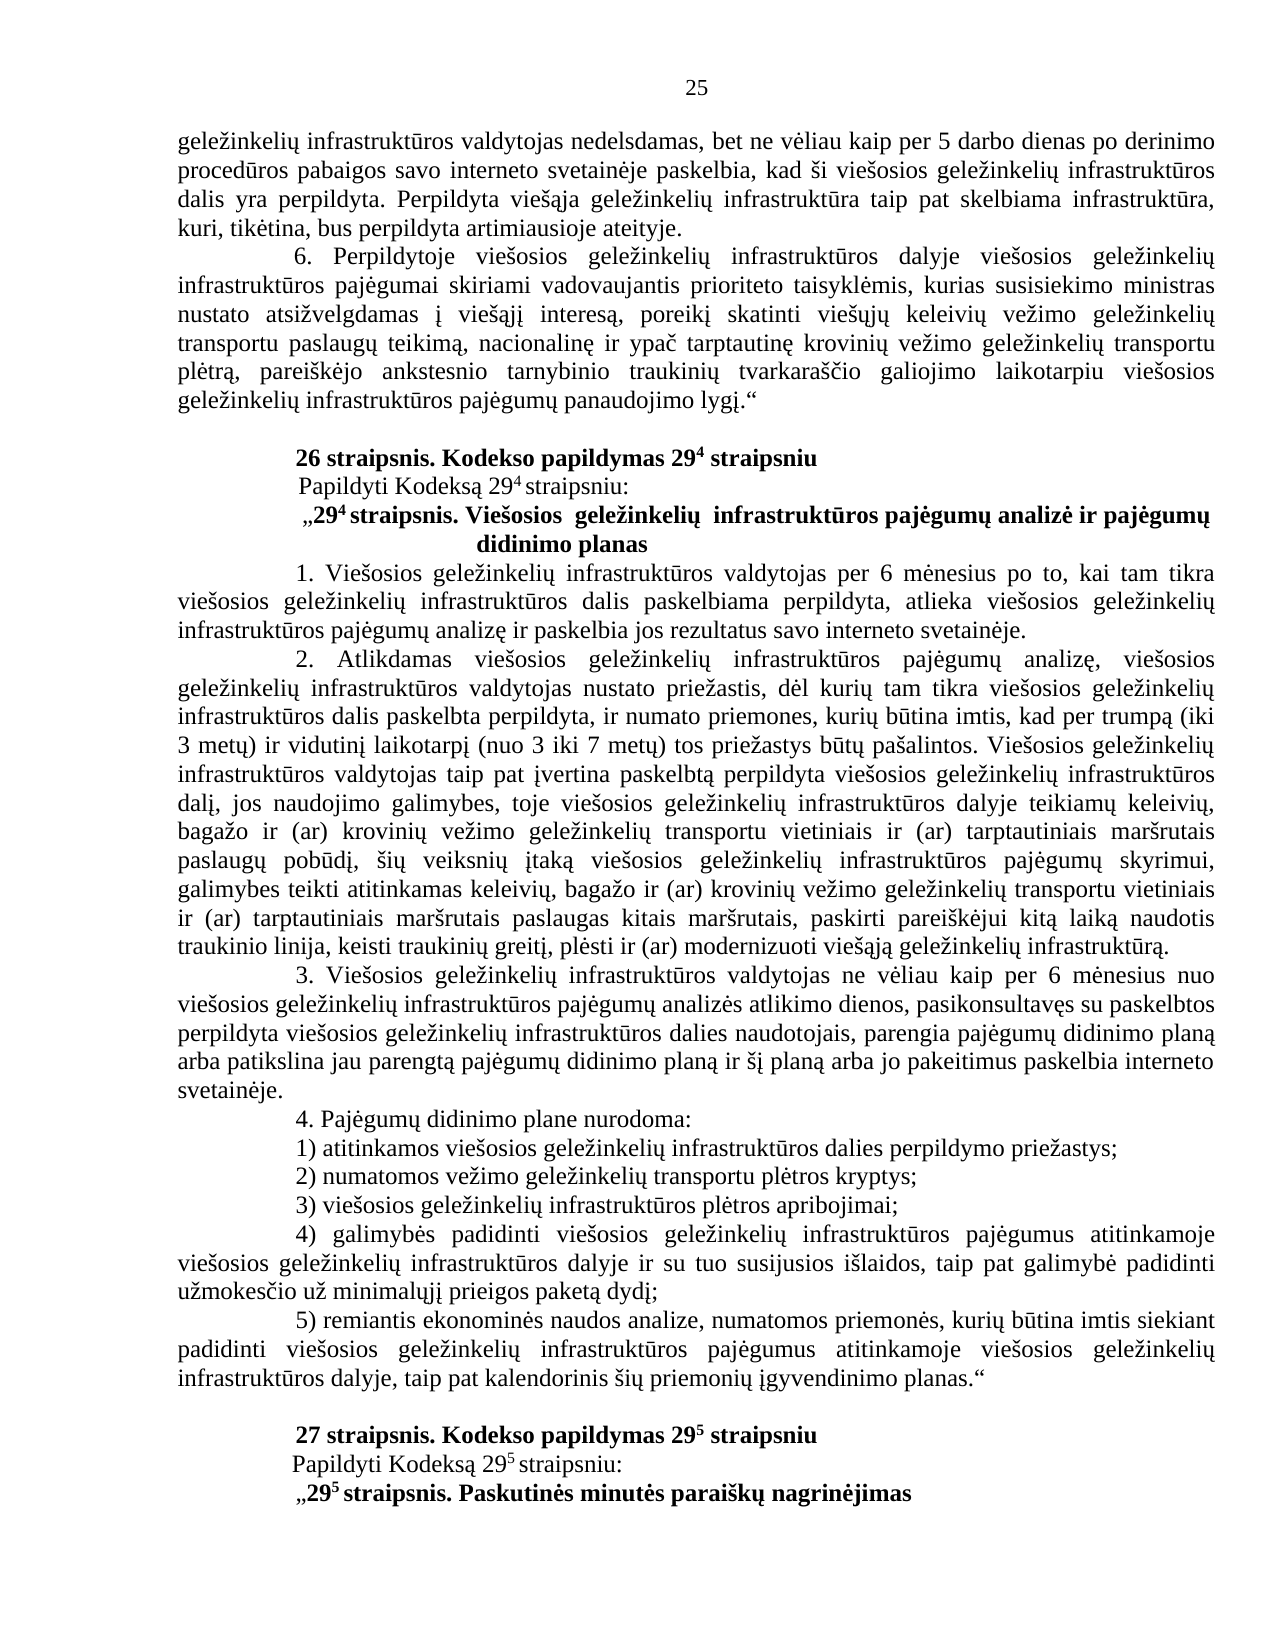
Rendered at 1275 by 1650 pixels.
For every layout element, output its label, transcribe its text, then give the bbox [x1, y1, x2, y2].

text 4. Pajėgumų didinimo plane nurodoma: [177, 1104, 1216, 1133]
text 1. Viešosios geležinkelių infrastruktūros valdytojas per 6 mėnesius po to, kai tam tikra viešosios geležinkelių infrastruktūros dalis paskelbiama perpildyta, atlieka viešosios geležinkelių infrastruktūros pajėgumų analizę ir paskelbia jos rezultatus savo interneto svetainėje. [177, 558, 1216, 644]
text 2) numatomos vežimo geležinkelių transportu plėtros kryptys; [177, 1161, 1216, 1190]
text 3. Viešosios geležinkelių infrastruktūros valdytojas ne vėliau kaip per 6 mėnesius nuo viešosios geležinkelių infrastruktūros pajėgumų analizės atlikimo dienos, pasikonsultavęs su paskelbtos perpildyta viešosios geležinkelių infrastruktūros dalies naudotojais, parengia pajėgumų didinimo planą arba patikslina jau parengtą pajėgumų didinimo planą ir šį planą arba jo pakeitimus paskelbia interneto svetainėje. [177, 960, 1216, 1104]
text didinimo planas [177, 529, 1216, 558]
text 4) galimybės padidinti viešosios geležinkelių infrastruktūros pajėgumus atitinkamoje viešosios geležinkelių infrastruktūros dalyje ir su tuo susijusios išlaidos, taip pat galimybė padidinti užmokesčio už minimalųjį prieigos paketą dydį; [177, 1219, 1216, 1305]
text 26 straipsnis. Kodekso papildymas 294 straipsniu [177, 443, 1216, 471]
text „294 straipsnis. Viešosios geležinkelių infrastruktūros pajėgumų analizė ir pajėgumų [177, 500, 1216, 529]
text 2. Atlikdamas viešosios geležinkelių infrastruktūros pajėgumų analizę, viešosios geležinkelių infrastruktūros valdytojas nustato priežastis, dėl kurių tam tikra viešosios geležinkelių infrastruktūros dalis paskelbta perpildyta, ir numato priemones, kurių būtina imtis, kad per trumpą (iki 3 metų) ir vidutinį laikotarpį (nuo 3 iki 7 metų) tos priežastys būtų pašalintos. Viešosios geležinkelių infrastruktūros valdytojas taip pat įvertina paskelbtą perpildyta viešosios geležinkelių infrastruktūros dalį, jos naudojimo galimybes, toje viešosios geležinkelių infrastruktūros dalyje teikiamų keleivių, bagažo ir (ar) krovinių vežimo geležinkelių transportu vietiniais ir (ar) tarptautiniais maršrutais paslaugų pobūdį, šių veiksnių įtaką viešosios geležinkelių infrastruktūros pajėgumų skyrimui, galimybes teikti atitinkamas keleivių, bagažo ir (ar) krovinių vežimo geležinkelių transportu vietiniais ir (ar) tarptautiniais maršrutais paslaugas kitais maršrutais, paskirti pareiškėjui kitą laiką naudotis traukinio linija, keisti traukinių greitį, plėsti ir (ar) modernizuoti viešąją geležinkelių infrastruktūrą. [177, 644, 1216, 960]
text geležinkelių infrastruktūros valdytojas nedelsdamas, bet ne vėliau kaip per 5 darbo dienas po derinimo procedūros pabaigos savo interneto svetainėje paskelbia, kad ši viešosios geležinkelių infrastruktūros dalis yra perpildyta. Perpildyta viešąja geležinkelių infrastruktūra taip pat skelbiama infrastruktūra, kuri, tikėtina, bus perpildyta artimiausioje ateityje. [177, 126, 1216, 241]
text Papildyti Kodeksą 295 straipsniu: [177, 1449, 1216, 1478]
text 3) viešosios geležinkelių infrastruktūros plėtros apribojimai; [177, 1190, 1216, 1219]
text 5) remiantis ekonominės naudos analize, numatomos priemonės, kurių būtina imtis siekiant padidinti viešosios geležinkelių infrastruktūros pajėgumus atitinkamoje viešosios geležinkelių infrastruktūros dalyje, taip pat kalendorinis šių priemonių įgyvendinimo planas.“ [177, 1305, 1216, 1391]
text „295 straipsnis. Paskutinės minutės paraiškų nagrinėjimas [295, 1478, 1216, 1506]
text Papildyti Kodeksą 294 straipsniu: [177, 471, 1216, 500]
text 27 straipsnis. Kodekso papildymas 295 straipsniu [177, 1420, 1216, 1449]
text 6. Perpildytoje viešosios geležinkelių infrastruktūros dalyje viešosios geležinkelių infrastruktūros pajėgumai skiriami vadovaujantis prioriteto taisyklėmis, kurias susisiekimo ministras nustato atsižvelgdamas į viešąjį interesą, poreikį skatinti viešųjų keleivių vežimo geležinkelių transportu paslaugų teikimą, nacionalinę ir ypač tarptautinę krovinių vežimo geležinkelių transportu plėtrą, pareiškėjo ankstesnio tarnybinio traukinių tvarkaraščio galiojimo laikotarpiu viešosios geležinkelių infrastruktūros pajėgumų panaudojimo lygį.“ [177, 241, 1216, 414]
text 1) atitinkamos viešosios geležinkelių infrastruktūros dalies perpildymo priežastys; [177, 1133, 1216, 1161]
